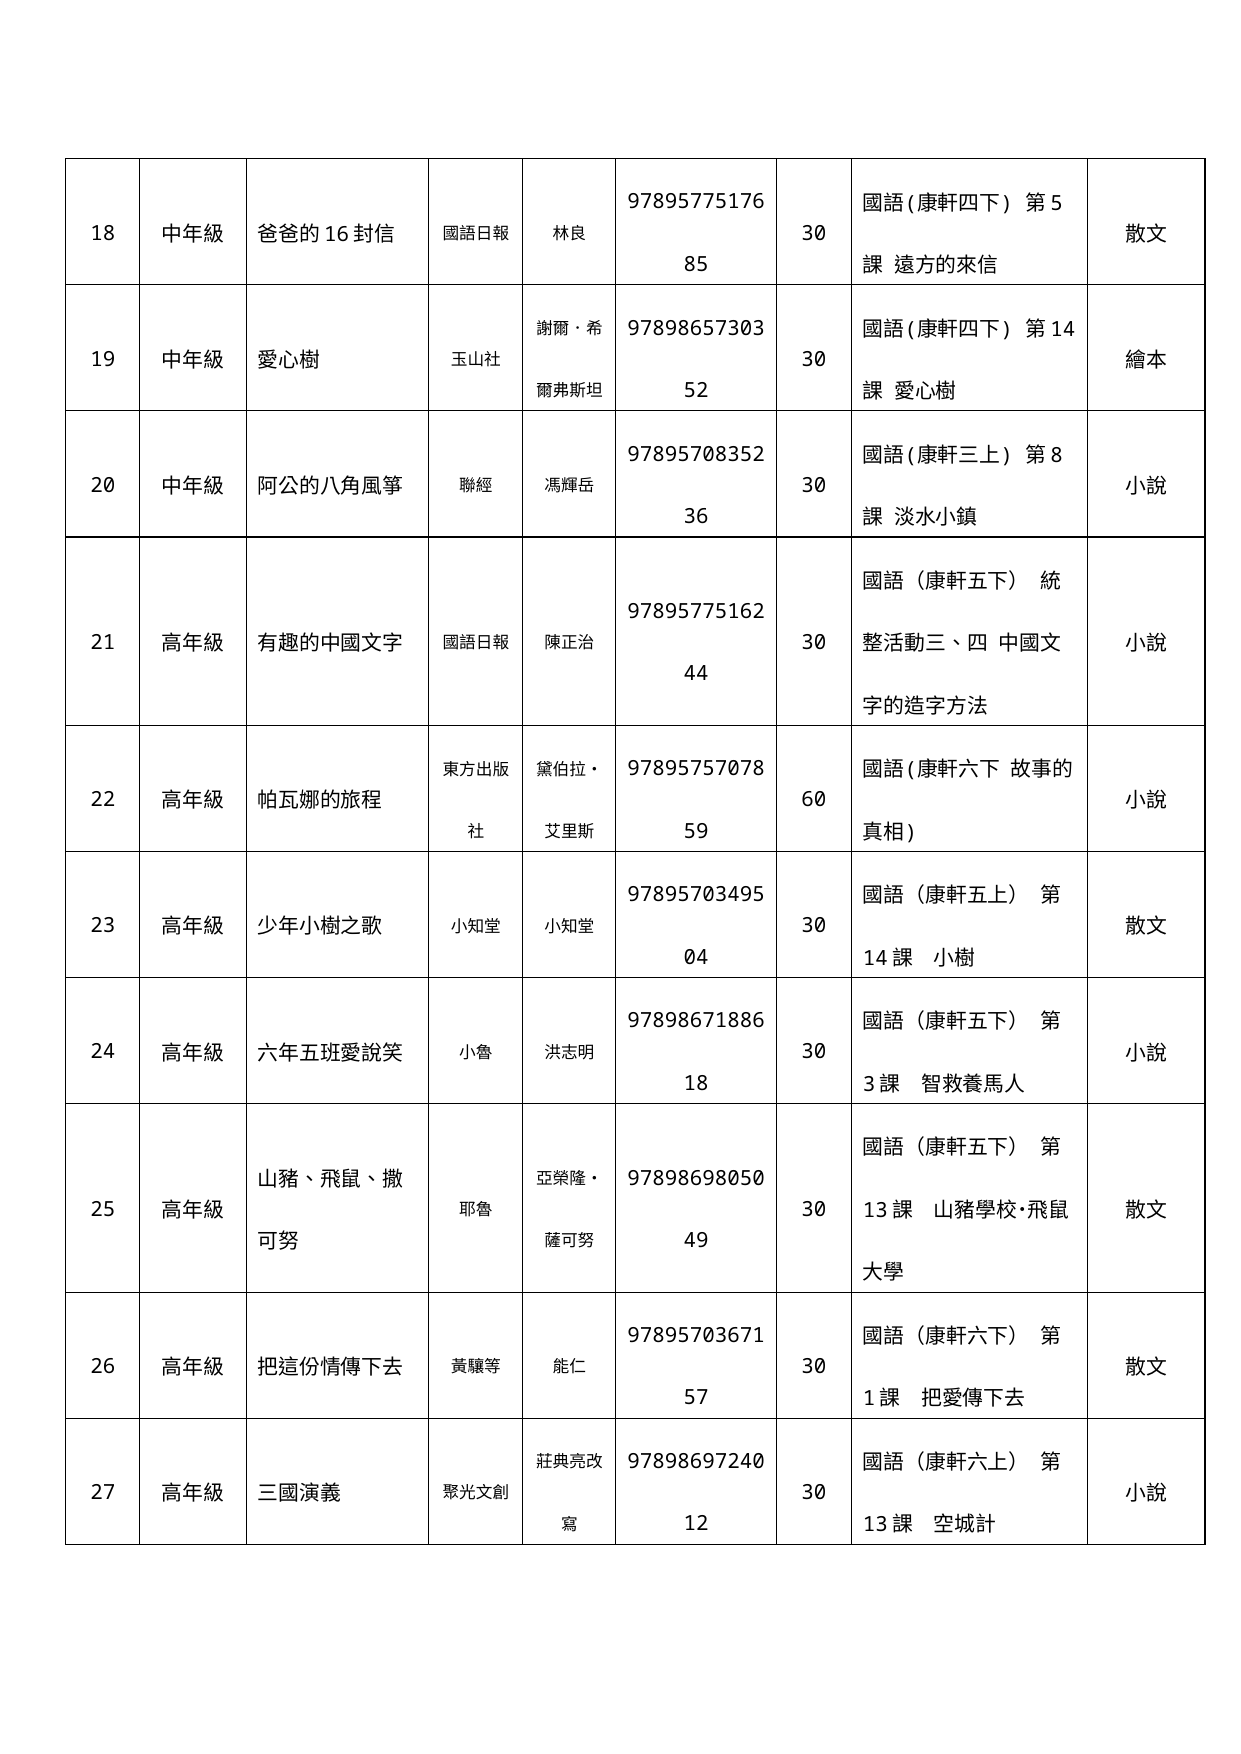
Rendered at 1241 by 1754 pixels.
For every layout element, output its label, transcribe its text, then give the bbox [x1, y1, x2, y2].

table_cell 散文 [1088, 852, 1204, 977]
table_cell 國語日報 [429, 538, 522, 725]
table_cell 六年五班愛說笑 [247, 978, 428, 1103]
table_cell 30 [777, 1419, 851, 1544]
table_cell 國語（康軒五下） 第13課 山豬學校˙飛鼠大學 [852, 1104, 1087, 1292]
table_cell 黃驤等 [429, 1293, 522, 1418]
table_cell 國語（康軒六下） 第1課 把愛傳下去 [852, 1293, 1087, 1418]
table_cell 爸爸的16封信 [247, 159, 428, 284]
table_cell 小說 [1088, 538, 1204, 725]
table_cell 國語(康軒三上) 第8課 淡水小鎮 [852, 411, 1087, 536]
table_cell 小說 [1088, 726, 1204, 851]
table_cell 高年級 [140, 1419, 246, 1544]
table_cell 22 [66, 726, 139, 851]
table_cell 小說 [1088, 411, 1204, 536]
table_cell 黛伯拉‧艾里斯 [523, 726, 615, 851]
table_cell 國語(康軒四下) 第5課 遠方的來信 [852, 159, 1087, 284]
table_cell 國語(康軒四下) 第14課 愛心樹 [852, 285, 1087, 410]
table_cell 9789577517685 [616, 159, 776, 284]
table_cell 25 [66, 1104, 139, 1292]
table_cell 國語（康軒五下） 第3課 智救養馬人 [852, 978, 1087, 1103]
table_cell 高年級 [140, 726, 246, 851]
table_cell 愛心樹 [247, 285, 428, 410]
table_cell 謝爾．希爾弗斯坦 [523, 285, 615, 410]
table_cell 國語（康軒五上） 第14課 小樹 [852, 852, 1087, 977]
table_cell 國語（康軒六上） 第13課 空城計 [852, 1419, 1087, 1544]
table_cell 小知堂 [523, 852, 615, 977]
table_cell 國語(康軒六下 故事的真相) [852, 726, 1087, 851]
table_cell 東方出版社 [429, 726, 522, 851]
table_cell 耶魯 [429, 1104, 522, 1292]
table_cell 國語（康軒五下） 統整活動三、四 中國文字的造字方法 [852, 538, 1087, 725]
table_cell 30 [777, 1104, 851, 1292]
table_cell 30 [777, 852, 851, 977]
table_cell 有趣的中國文字 [247, 538, 428, 725]
table_cell 9789575707859 [616, 726, 776, 851]
table_cell 高年級 [140, 538, 246, 725]
table_cell 能仁 [523, 1293, 615, 1418]
table_cell 9789577516244 [616, 538, 776, 725]
table_cell 山豬、飛鼠、撒可努 [247, 1104, 428, 1292]
table_cell 18 [66, 159, 139, 284]
table_cell 30 [777, 978, 851, 1103]
table_cell 散文 [1088, 159, 1204, 284]
table_cell 散文 [1088, 1293, 1204, 1418]
table_cell 9789570349504 [616, 852, 776, 977]
table_cell 30 [777, 538, 851, 725]
table_cell 30 [777, 159, 851, 284]
table_cell 9789570835236 [616, 411, 776, 536]
table_cell 高年級 [140, 978, 246, 1103]
table_cell 聯經 [429, 411, 522, 536]
table_cell 三國演義 [247, 1419, 428, 1544]
table_cell 聚光文創 [429, 1419, 522, 1544]
table_cell 26 [66, 1293, 139, 1418]
table_cell 24 [66, 978, 139, 1103]
table_cell 陳正治 [523, 538, 615, 725]
table_cell 少年小樹之歌 [247, 852, 428, 977]
table_cell 小魯 [429, 978, 522, 1103]
table_cell 60 [777, 726, 851, 851]
table_cell 小說 [1088, 978, 1204, 1103]
table_cell 9789869805049 [616, 1104, 776, 1292]
table_cell 9789869724012 [616, 1419, 776, 1544]
table_cell 高年級 [140, 1293, 246, 1418]
table_cell 30 [777, 411, 851, 536]
table_cell 高年級 [140, 852, 246, 977]
table_cell 30 [777, 1293, 851, 1418]
table_cell 帕瓦娜的旅程 [247, 726, 428, 851]
table_cell 23 [66, 852, 139, 977]
table_cell 林良 [523, 159, 615, 284]
table_cell 玉山社 [429, 285, 522, 410]
table_cell 繪本 [1088, 285, 1204, 410]
table_cell 小知堂 [429, 852, 522, 977]
table_cell 馮輝岳 [523, 411, 615, 536]
table_cell 21 [66, 538, 139, 725]
table_cell 20 [66, 411, 139, 536]
table_cell 莊典亮改寫 [523, 1419, 615, 1544]
table_cell 亞榮隆‧薩可努 [523, 1104, 615, 1292]
table_cell 國語日報 [429, 159, 522, 284]
table_cell 中年級 [140, 159, 246, 284]
table_cell 洪志明 [523, 978, 615, 1103]
table_cell 中年級 [140, 285, 246, 410]
table_cell 9789570367157 [616, 1293, 776, 1418]
table_cell 散文 [1088, 1104, 1204, 1292]
table_cell 9789865730352 [616, 285, 776, 410]
table_cell 27 [66, 1419, 139, 1544]
table_cell 阿公的八角風箏 [247, 411, 428, 536]
table_cell 30 [777, 285, 851, 410]
table_cell 高年級 [140, 1104, 246, 1292]
table_cell 中年級 [140, 411, 246, 536]
table_cell 小說 [1088, 1419, 1204, 1544]
table_cell 9789867188618 [616, 978, 776, 1103]
table_cell 把這份情傳下去 [247, 1293, 428, 1418]
table_cell 19 [66, 285, 139, 410]
